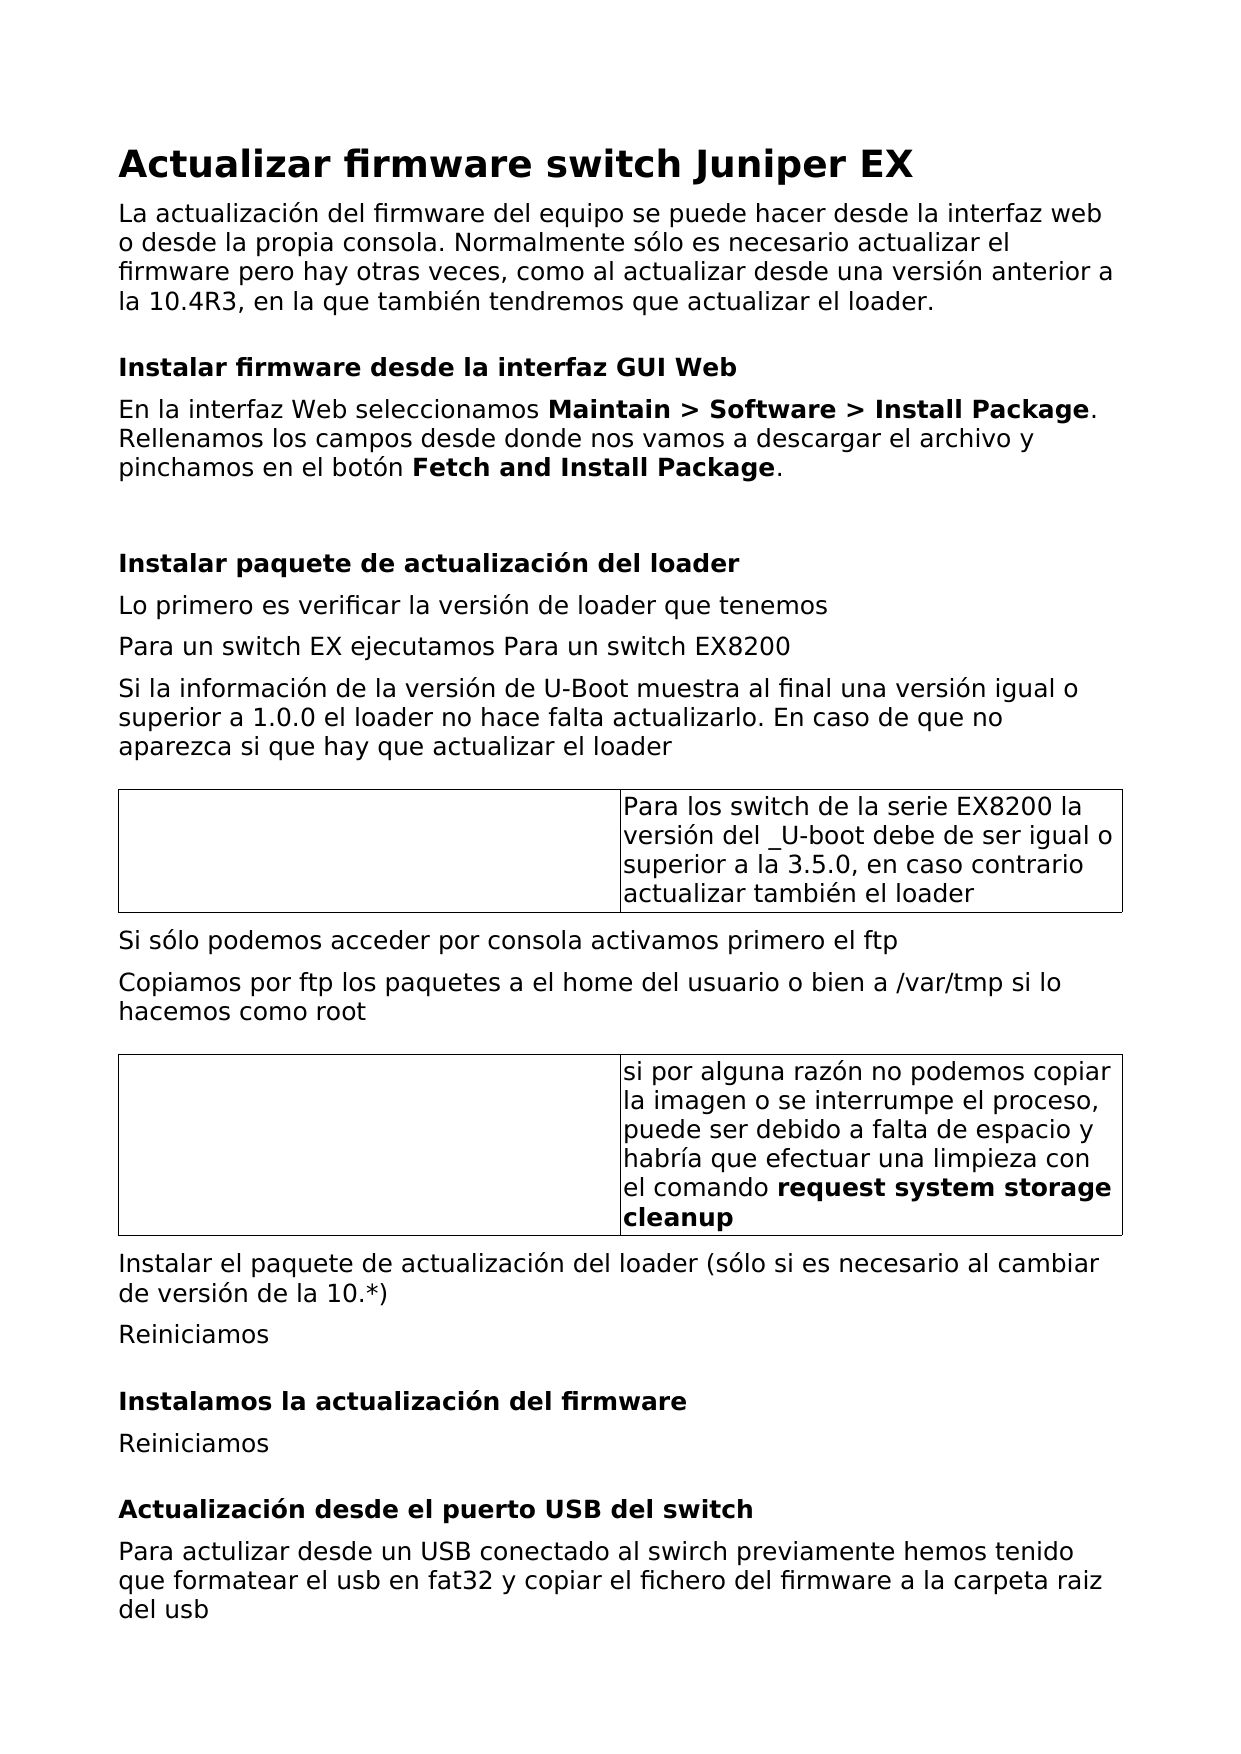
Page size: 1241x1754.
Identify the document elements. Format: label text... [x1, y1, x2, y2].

text La actualización del firmware del equipo se puede hacer desde la interfaz web o desde la propia consola. Normalmente sólo es necesario actualizar el firmware pero hay otras veces, como al actualizar desde una versión anterior a la 10.4R3, en la que también tendremos que actualizar el loader. [118, 199, 1122, 316]
subtitle Instalar paquete de actualización del loader [118, 549, 1122, 578]
text Si la información de la versión de U-Boot muestra al final una versión igual o superior a 1.0.0 el loader no hace falta actualizarlo. En caso de que no aparezca si que hay que actualizar el loader [118, 674, 1122, 762]
text En la interfaz Web seleccionamos Maintain > Software > Install Package. Rellenamos los campos desde donde nos vamos a descargar el archivo y pinchamos en el botón Fetch and Install Package. [118, 395, 1122, 512]
table_header [119, 1055, 620, 1235]
text Para actulizar desde un USB conectado al swirch previamente hemos tenido que formatear el usb en fat32 y copiar el fichero del firmware a la carpeta raiz del usb [118, 1537, 1122, 1625]
subtitle Actualizar firmware switch Juniper EX [118, 143, 1122, 187]
text Si sólo podemos acceder por consola activamos primero el ftp [118, 927, 1122, 956]
table_header si por alguna razón no podemos copiar la imagen o se interrumpe el proceso, puede ser debido a falta de espacio y habría que efectuar una limpieza con el comando request system storage cleanup [621, 1055, 1122, 1235]
subtitle Instalar firmware desde la interfaz GUI Web [118, 353, 1122, 383]
text Instalar el paquete de actualización del loader (sólo si es necesario al cambiar de versión de la 10.*) [118, 1250, 1122, 1308]
text Reiniciamos [118, 1321, 1122, 1350]
table_header [119, 790, 620, 912]
text Lo primero es verificar la versión de loader que tenemos [118, 591, 1122, 620]
subtitle Actualización desde el puerto USB del switch [118, 1496, 1122, 1525]
text Copiamos por ftp los paquetes a el home del usuario o bien a /var/tmp si lo hacemos como root [118, 968, 1122, 1027]
table_header Para los switch de la serie EX8200 la versión del _U-boot debe de ser igual o superior a la 3.5.0, en caso contrario actualizar también el loader [621, 790, 1122, 912]
subtitle Instalamos la actualización del firmware [118, 1387, 1122, 1416]
text Reiniciamos [118, 1429, 1122, 1458]
text Para un switch EX ejecutamos Para un switch EX8200 [118, 633, 1122, 662]
